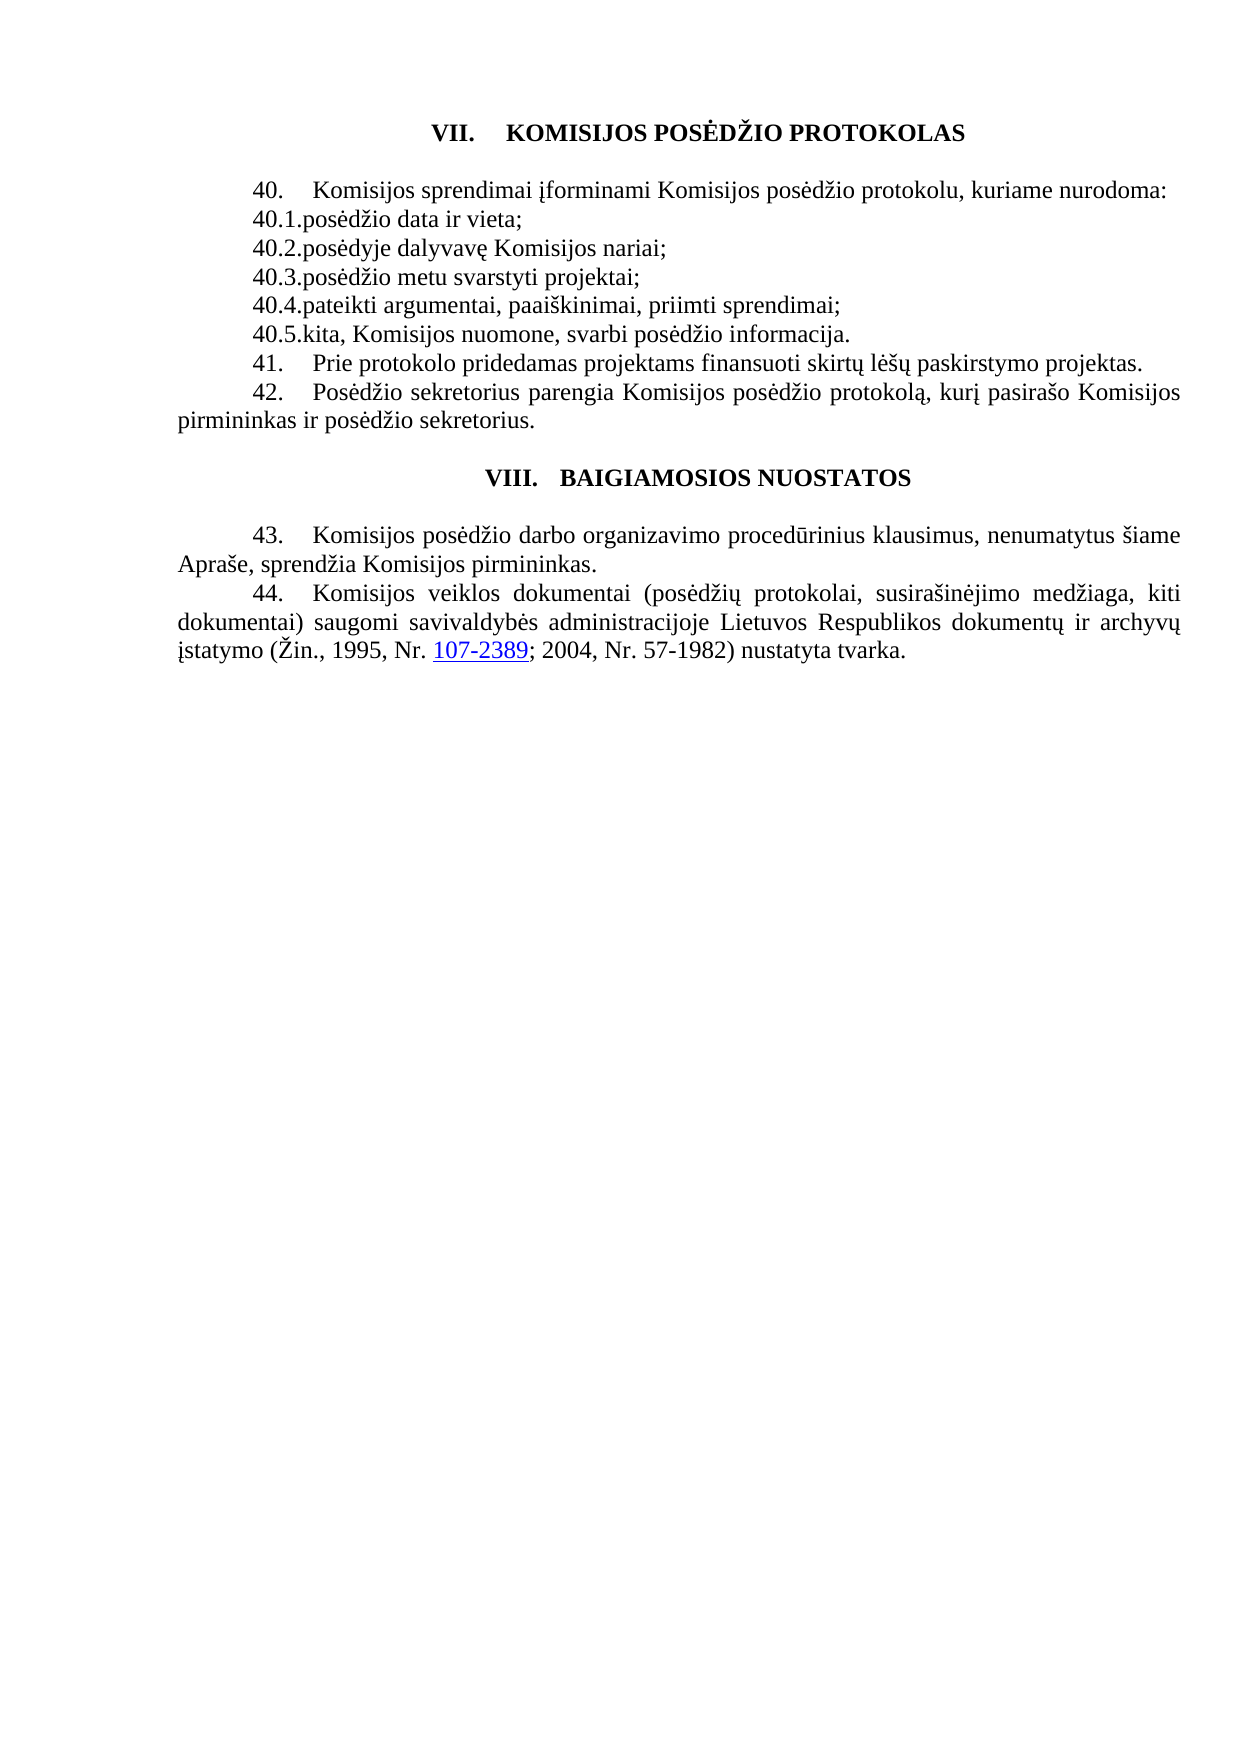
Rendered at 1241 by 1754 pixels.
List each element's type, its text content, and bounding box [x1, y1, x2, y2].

text 43. Komisijos posėdžio darbo organizavimo procedūrinius klausimus, nenumatytus šiame Apraše, sprendžia Komisijos pirmininkas. [177, 521, 1181, 578]
text 40. Komisijos sprendimai įforminami Komisijos posėdžio protokolu, kuriame nurodoma: [177, 176, 1181, 204]
text 40.5. kita, Komisijos nuomone, svarbi posėdžio informacija. [177, 319, 1181, 348]
text 40.2. posėdyje dalyvavę Komisijos nariai; [177, 233, 1181, 262]
text 40.3. posėdžio metu svarstyti projektai; [177, 262, 1181, 291]
text 44. Komisijos veiklos dokumentai (posėdžių protokolai, susirašinėjimo medžiaga, kiti dokumentai) saugomi savivaldybės administracijoje Lietuvos Respublikos dokumentų ir archyvų įstatymo (Žin., 1995, Nr. 107-2389; 2004, Nr. 57-1982) nustatyta tvarka. [177, 578, 1181, 664]
text 41. Prie protokolo pridedamas projektams finansuoti skirtų lėšų paskirstymo projektas. [177, 348, 1181, 377]
text 42. Posėdžio sekretorius parengia Komisijos posėdžio protokolą, kurį pasirašo Komisijos pirmininkas ir posėdžio sekretorius. [177, 377, 1181, 434]
text VIII. BAIGIAMOSIOS NUOSTATOS [215, 463, 1181, 492]
text 40.4. pateikti argumentai, paaiškinimai, priimti sprendimai; [177, 291, 1181, 319]
text 40.1. posėdžio data ir vieta; [177, 204, 1181, 233]
text VII. KOMISIJOS POSĖDŽIO PROTOKOLAS [215, 118, 1181, 147]
